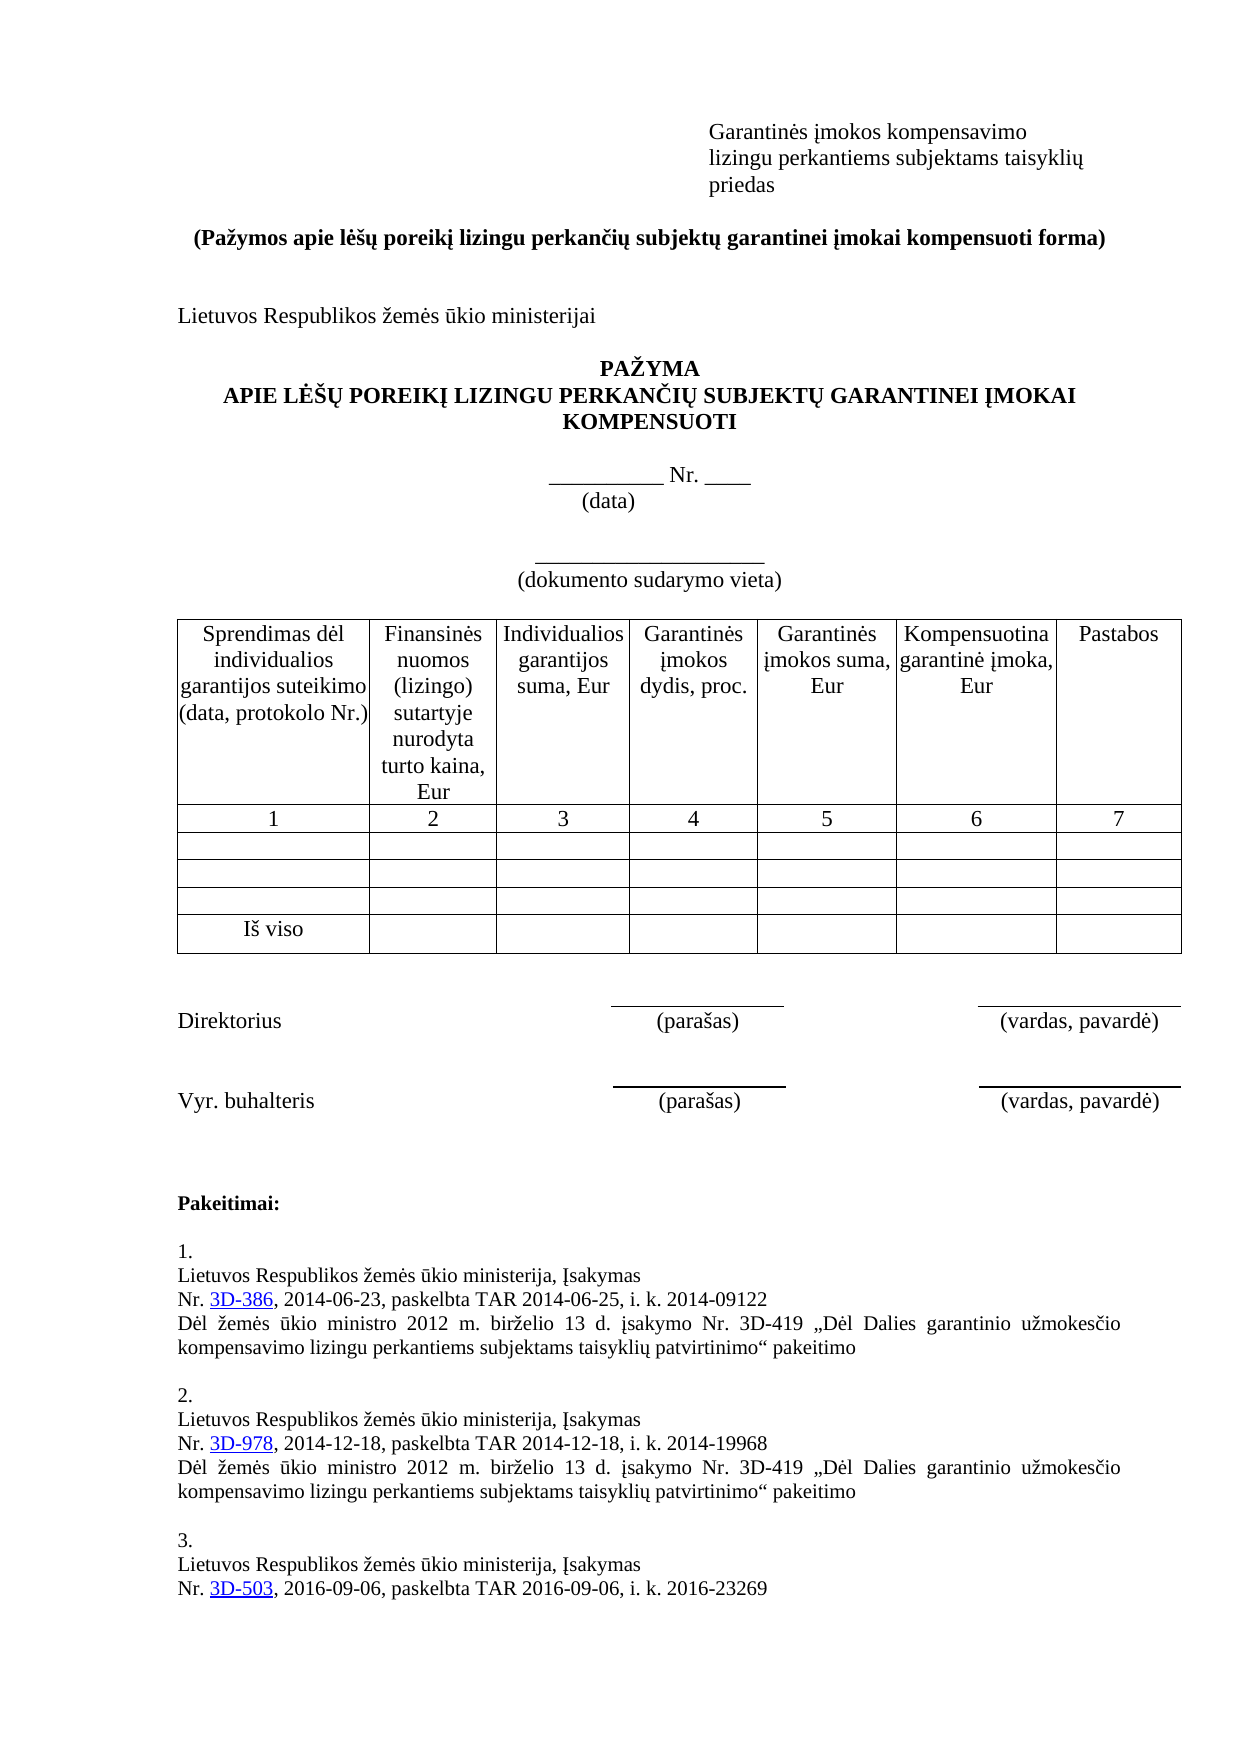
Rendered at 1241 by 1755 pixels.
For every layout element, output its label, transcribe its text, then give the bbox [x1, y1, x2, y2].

table_header Pastabos [1057, 620, 1181, 804]
table_cell [1057, 833, 1181, 859]
table_cell [758, 888, 896, 914]
table_cell [370, 833, 496, 859]
text Dėl žemės ūkio ministro 2012 m. birželio 13 d. įsakymo Nr. 3D-419 „Dėl Dalies garantinio užmokesčio kompensavimo lizingu perkantiems subjektams taisyklių patvirtinimo“ pakeitimo [177, 1311, 1122, 1359]
text Dėl žemės ūkio ministro 2012 m. birželio 13 d. įsakymo Nr. 3D-419 „Dėl Dalies garantinio užmokesčio kompensavimo lizingu perkantiems subjektams taisyklių patvirtinimo“ pakeitimo [177, 1455, 1122, 1503]
text Nr. 3D-386, 2014-06-23, paskelbta TAR 2014-06-25, i. k. 2014-09122 [177, 1287, 1122, 1311]
text 2. [177, 1383, 1122, 1407]
text (Pažymos apie lėšų poreikį lizingu perkančių subjektų garantinei įmokai kompensuoti forma) [177, 223, 1122, 250]
table_cell [177, 954, 420, 980]
table_header Finansinės nuomos (lizingo) sutartyje nurodyta turto kaina, Eur [370, 620, 496, 804]
table_cell [897, 833, 1056, 859]
table_cell [370, 915, 496, 952]
table_cell 4 [630, 805, 757, 832]
text lizingu perkantiems subjektams taisyklių [177, 144, 1122, 171]
table_cell [420, 954, 611, 980]
text Garantinės įmokos kompensavimo [177, 118, 1122, 144]
table_cell [630, 915, 757, 952]
table_cell 3 [497, 805, 629, 832]
table_header Vyr. buhalteris [177, 1086, 492, 1114]
table_cell [177, 980, 420, 1006]
text 3. [177, 1527, 1122, 1552]
table_cell [978, 954, 1181, 980]
table_cell [370, 888, 496, 914]
table_cell [497, 915, 629, 952]
text PAŽYMA [177, 355, 1122, 382]
table_header Individualios garantijos suma, Eur [497, 620, 629, 804]
table_cell [370, 860, 496, 887]
table_cell [758, 833, 896, 859]
text Lietuvos Respublikos žemės ūkio ministerija, Įsakymas [177, 1552, 1122, 1576]
table_cell [420, 1006, 611, 1034]
table_cell [611, 980, 784, 1006]
table_cell [978, 980, 1181, 1006]
table_cell [178, 833, 369, 859]
text (dokumento sudarymo vieta) [177, 566, 1122, 592]
table_cell [758, 860, 896, 887]
table_header Garantinės įmokos dydis, proc. [630, 620, 757, 804]
table_cell [897, 860, 1056, 887]
table_cell [630, 888, 757, 914]
table_cell [897, 888, 1056, 914]
table_cell [784, 954, 978, 980]
table_header (parašas) [613, 1088, 786, 1114]
table_cell 5 [758, 805, 896, 832]
table_cell [1057, 915, 1181, 952]
table_cell (parašas) [611, 1007, 784, 1034]
table_cell Iš viso [178, 915, 369, 952]
table_header [493, 1086, 613, 1114]
table_cell 6 [897, 805, 1056, 832]
table_cell [611, 954, 784, 980]
table_cell [784, 980, 978, 1006]
table_cell (vardas, pavardė) [978, 1007, 1181, 1034]
table_cell [1057, 888, 1181, 914]
text __________ Nr. ____ [177, 461, 1122, 487]
table_cell [630, 833, 757, 859]
text Nr. 3D-503, 2016-09-06, paskelbta TAR 2016-09-06, i. k. 2016-23269 [177, 1576, 1122, 1600]
table_header (vardas, pavardė) [979, 1088, 1181, 1114]
table_cell [178, 860, 369, 887]
table_header Garantinės įmokos suma, Eur [758, 620, 896, 804]
table_cell 7 [1057, 805, 1181, 832]
table_cell Direktorius [177, 1006, 420, 1034]
table_cell [497, 860, 629, 887]
table_cell [178, 888, 369, 914]
text priedas [177, 171, 1122, 197]
text Lietuvos Respublikos žemės ūkio ministerijai [177, 303, 1122, 329]
table_cell [1057, 860, 1181, 887]
text 1. [177, 1239, 1122, 1263]
text Lietuvos Respublikos žemės ūkio ministerija, Įsakymas [177, 1407, 1122, 1431]
text ____________________ [177, 540, 1122, 566]
table_cell [758, 915, 896, 952]
table_header Sprendimas dėl individualios garantijos suteikimo (data, protokolo Nr.) [178, 620, 369, 804]
table_header [786, 1086, 979, 1114]
text Nr. 3D-978, 2014-12-18, paskelbta TAR 2014-12-18, i. k. 2014-19968 [177, 1431, 1122, 1455]
table_cell [897, 915, 1056, 952]
table_cell [630, 860, 757, 887]
table_cell [420, 980, 611, 1006]
table_header Kompensuotina garantinė įmoka, Eur [897, 620, 1056, 804]
text Lietuvos Respublikos žemės ūkio ministerija, Įsakymas [177, 1263, 1122, 1287]
table_cell 1 [178, 805, 369, 832]
table_cell [497, 888, 629, 914]
text Pakeitimai: [177, 1191, 1122, 1215]
table_cell [497, 833, 629, 859]
text APIE LĖŠŲ POREIKĮ LIZINGU PERKANČIŲ SUBJEKTŲ GARANTINEI ĮMOKAI KOMPENSUOTI [177, 382, 1122, 434]
text (data) [94, 487, 1122, 513]
table_cell 2 [370, 805, 496, 832]
table_cell [784, 1006, 978, 1034]
